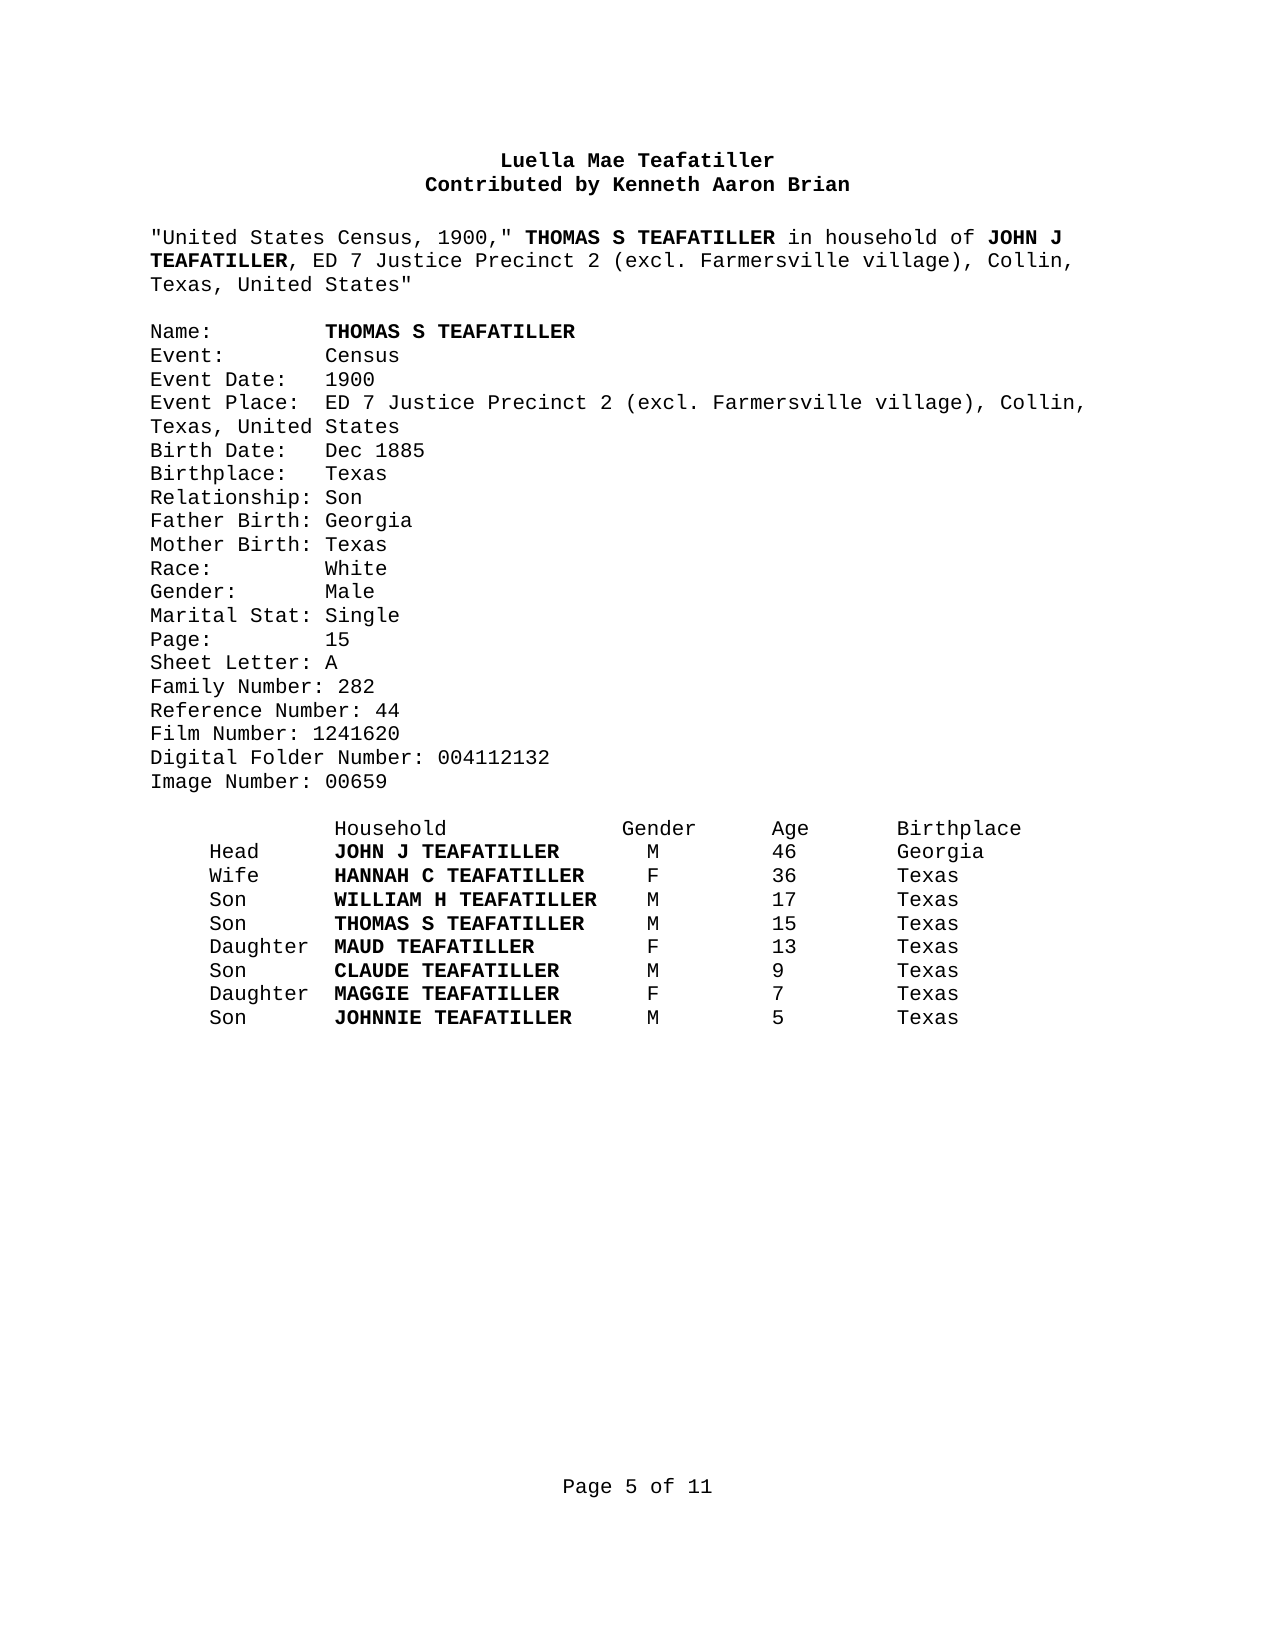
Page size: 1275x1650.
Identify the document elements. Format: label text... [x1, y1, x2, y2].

text Son Thomas S Teafatiller M 15 Texas [209, 912, 1066, 936]
text Mother Birth: Texas [150, 534, 1125, 558]
text Page: 15 [150, 629, 1125, 652]
text Daughter Maggie Teafatiller F 7 Texas [209, 983, 1066, 1007]
text Sheet Letter: A [150, 652, 1125, 676]
text Digital Folder Number: 004112132 [150, 747, 1125, 771]
text Head John J Teafatiller M 46 Georgia [209, 842, 1066, 865]
text Birthplace: Texas [150, 463, 1125, 487]
text Son Johnnie Teafatiller M 5 Texas [209, 1007, 1066, 1031]
text Gender: Male [150, 581, 1125, 605]
text Marital Stat: Single [150, 605, 1125, 629]
text Reference Number: 44 [150, 700, 1125, 723]
text Event Place: ED 7 Justice Precinct 2 (excl. Farmersville village), Collin, Texas, United States [150, 392, 1125, 439]
text Film Number: 1241620 [150, 723, 1125, 747]
text Event Date: 1900 [150, 369, 1125, 392]
text Daughter Maud Teafatiller F 13 Texas [209, 936, 1066, 960]
text Birth Date: Dec 1885 [150, 439, 1125, 463]
text Household Gender Age Birthplace [209, 818, 1066, 842]
text Race: White [150, 558, 1125, 581]
text Name: Thomas S Teafatiller [150, 321, 1125, 345]
text Son William H Teafatiller M 17 Texas [209, 889, 1066, 912]
text Family Number: 282 [150, 676, 1125, 700]
text Event: Census [150, 345, 1125, 369]
text Father Birth: Georgia [150, 511, 1125, 534]
text Son Claude Teafatiller M 9 Texas [209, 960, 1066, 983]
text Wife Hannah C Teafatiller F 36 Texas [209, 865, 1066, 889]
text "United States Census, 1900," Thomas S Teafatiller in household of John J Teafatiller, ED 7 Justice Precinct 2 (excl. Farmersville village), Collin, Texas, United States" [150, 227, 1125, 298]
text Relationship: Son [150, 487, 1125, 511]
text Image Number: 00659 [150, 771, 1125, 794]
